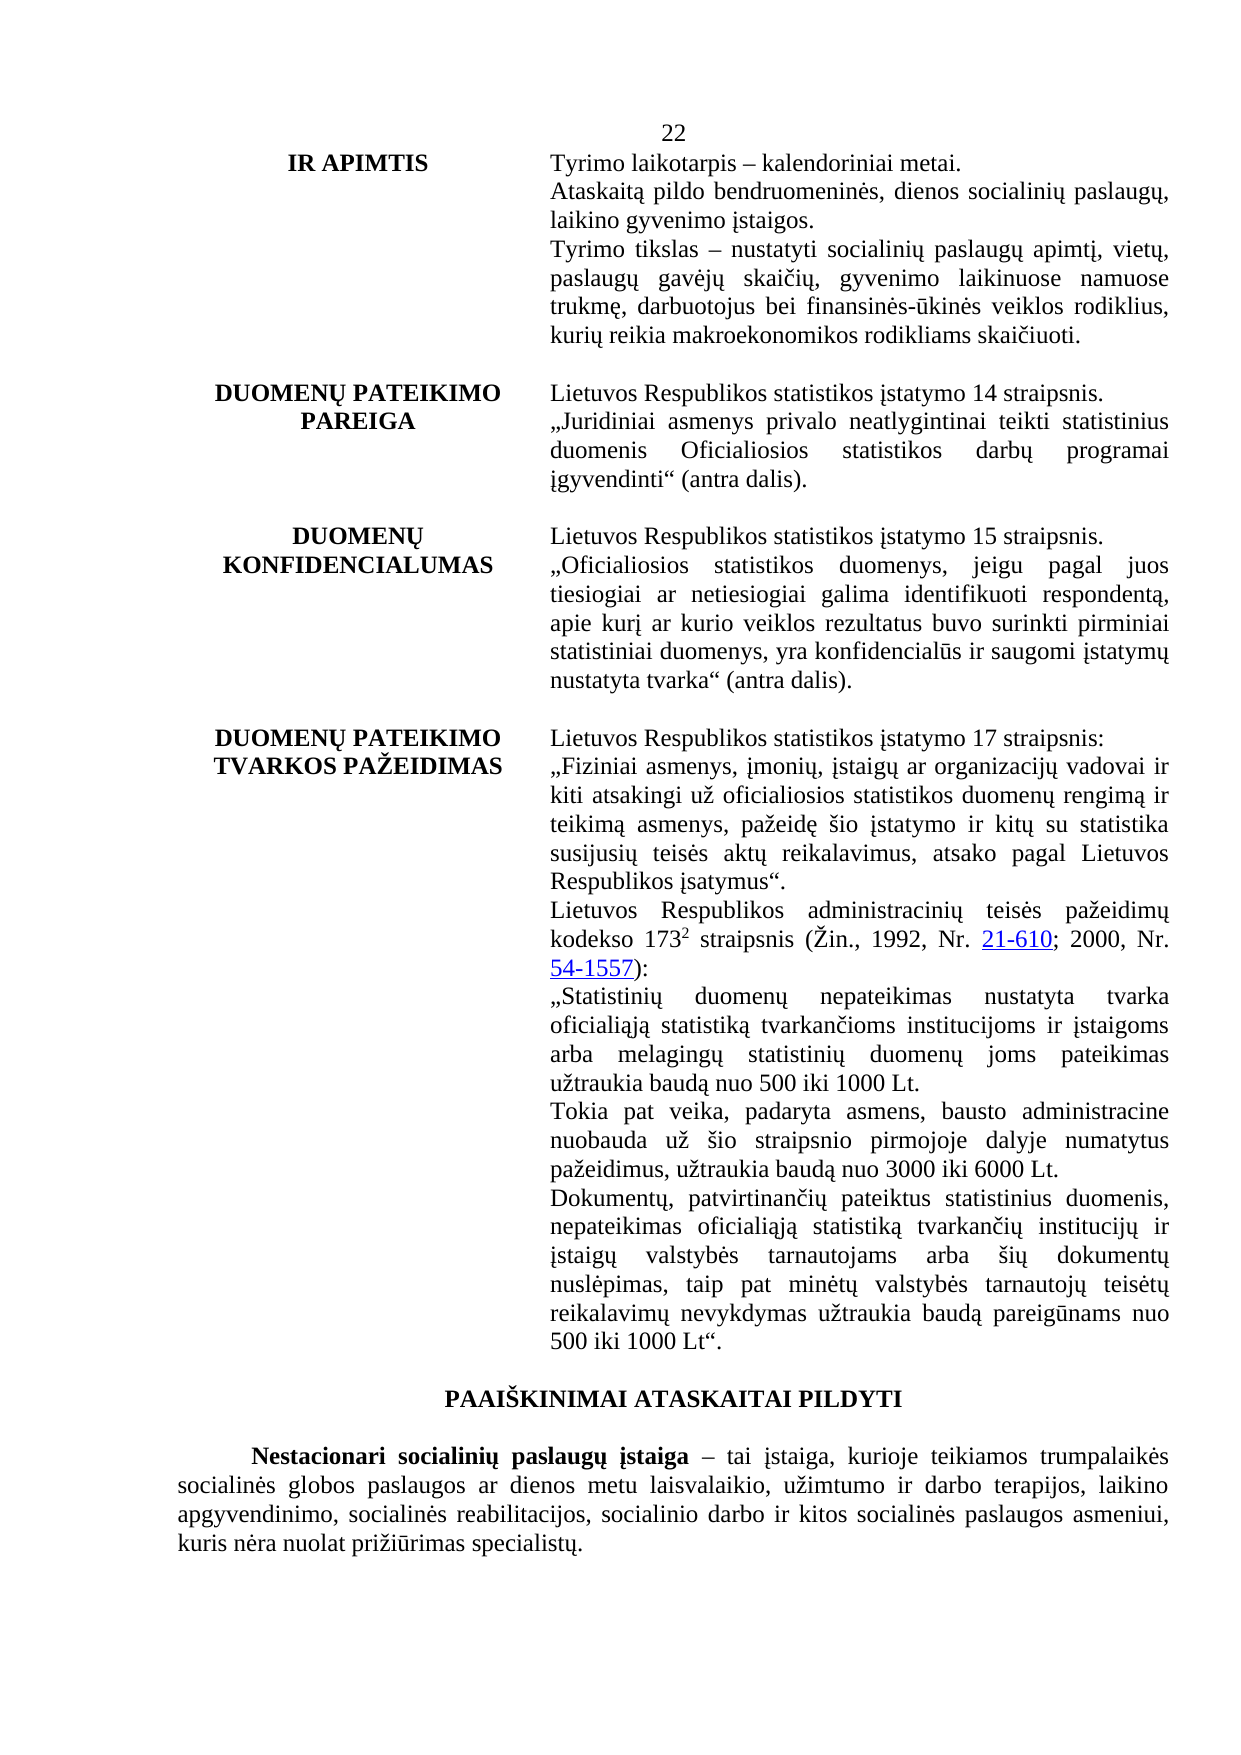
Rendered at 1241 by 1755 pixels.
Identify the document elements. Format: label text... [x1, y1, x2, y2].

table_cell Lietuvos Respublikos statistikos įstatymo 15 straipsnis. „Oficialiosios statistikos duomenys, jeigu pagal juos tiesiogiai ar netiesiogiai galima identifikuoti respondentą, apie kurį ar kurio veiklos rezultatus buvo surinkti pirminiai statistiniai duomenys, yra konfidencialūs ir saugomi įstatymų nustatyta tvarka“ (antra dalis). [539, 521, 1181, 723]
text PAAIŠKINIMAI ATASKAITAI PILDYTI [177, 1384, 1170, 1413]
table_cell IR APIMTIS [177, 148, 539, 378]
table_cell DUOMENŲ PATEIKIMO TVARKOS PAŽEIDIMAS [177, 723, 539, 1355]
table_cell Tyrimo laikotarpis – kalendoriniai metai. Ataskaitą pildo bendruomeninės, dienos socialinių paslaugų, laikino gyvenimo įstaigos. Tyrimo tikslas – nustatyti socialinių paslaugų apimtį, vietų, paslaugų gavėjų skaičių, gyvenimo laikinuose namuose trukmę, darbuotojus bei finansinės-ūkinės veiklos rodiklius, kurių reikia makroekonomikos rodikliams skaičiuoti. [539, 148, 1181, 378]
table_cell DUOMENŲ PATEIKIMO PAREIGA [177, 378, 539, 521]
table_cell Lietuvos Respublikos statistikos įstatymo 14 straipsnis. „Juridiniai asmenys privalo neatlygintinai teikti statistinius duomenis Oficialiosios statistikos darbų programai įgyvendinti“ (antra dalis). [539, 378, 1181, 521]
text Nestacionari socialinių paslaugų įstaiga – tai įstaiga, kurioje teikiamos trumpalaikės socialinės globos paslaugos ar dienos metu laisvalaikio, užimtumo ir darbo terapijos, laikino apgyvendinimo, socialinės reabilitacijos, socialinio darbo ir kitos socialinės paslaugos asmeniui, kuris nėra nuolat prižiūrimas specialistų. [177, 1441, 1170, 1556]
table_cell Lietuvos Respublikos statistikos įstatymo 17 straipsnis: „Fiziniai asmenys, įmonių, įstaigų ar organizacijų vadovai ir kiti atsakingi už oficialiosios statistikos duomenų rengimą ir teikimą asmenys, pažeidę šio įstatymo ir kitų su statistika susijusių teisės aktų reikalavimus, atsako pagal Lietuvos Respublikos įsatymus“. Lietuvos Respublikos administracinių teisės pažeidimų kodekso 1732 straipsnis (Žin., 1992, Nr. 21-610; 2000, Nr. 54-1557): „Statistinių duomenų nepateikimas nustatyta tvarka oficialiąją statistiką tvarkančioms institucijoms ir įstaigoms arba melagingų statistinių duomenų joms pateikimas užtraukia baudą nuo 500 iki 1000 Lt. Tokia pat veika, padaryta asmens, bausto administracine nuobauda už šio straipsnio pirmojoje dalyje numatytus pažeidimus, užtraukia baudą nuo 3000 iki 6000 Lt. Dokumentų, patvirtinančių pateiktus statistinius duomenis, nepateikimas oficialiąją statistiką tvarkančių institucijų ir įstaigų valstybės tarnautojams arba šių dokumentų nuslėpimas, taip pat minėtų valstybės tarnautojų teisėtų reikalavimų nevykdymas užtraukia baudą pareigūnams nuo 500 iki 1000 Lt“. [539, 723, 1181, 1355]
table_cell DUOMENŲ KONFIDENCIALUMAS [177, 521, 539, 723]
